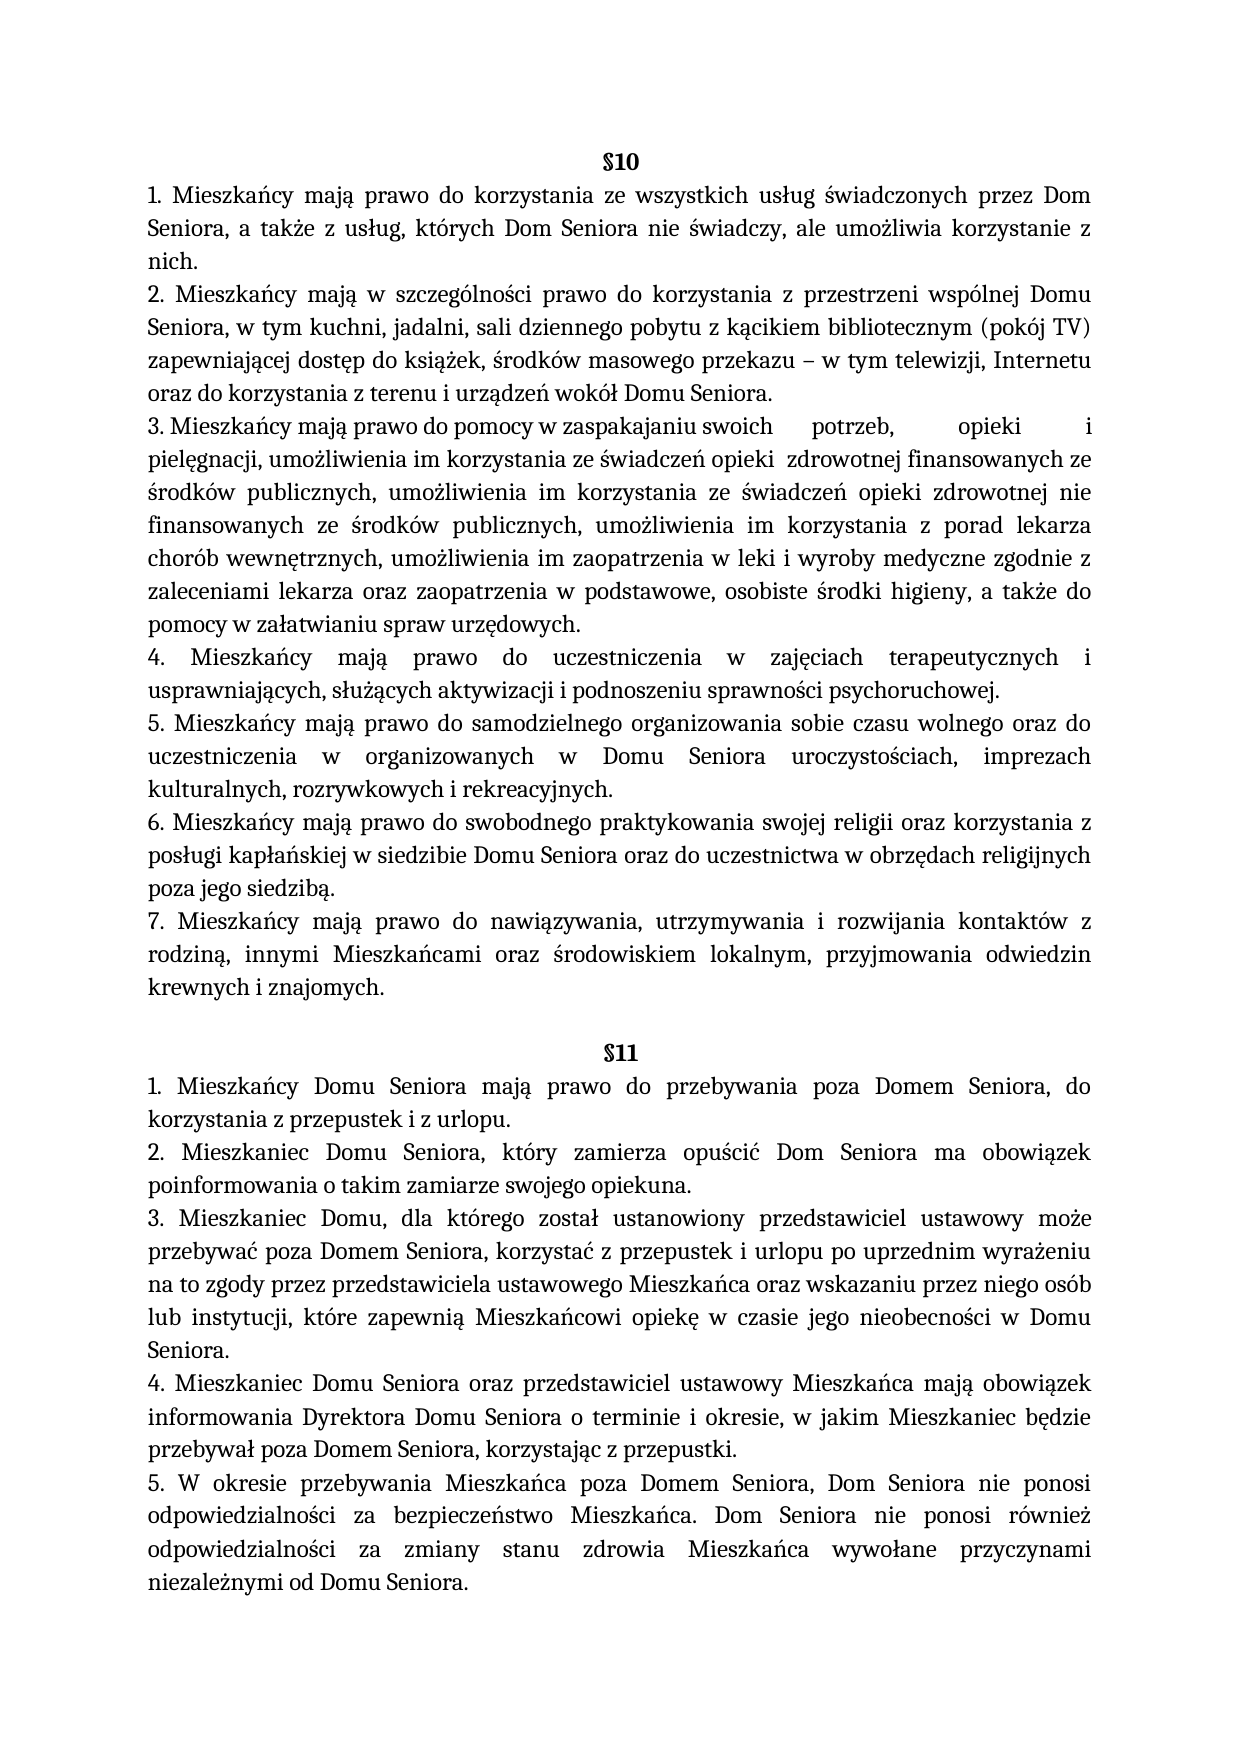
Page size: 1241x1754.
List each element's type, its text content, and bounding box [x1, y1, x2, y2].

text 5. Mieszkańcy mają prawo do samodzielnego organizowania sobie czasu wolnego oraz do uczestniczenia w organizowanych w Domu Seniora uroczystościach, imprezach kulturalnych, rozrywkowych i rekreacyjnych. [148, 709, 1093, 804]
text 3. Mieszkańcy mają prawo do pomocy w zaspakajaniu swoich potrzeb, opieki i pielęgnacji, umożliwienia im korzystania ze świadczeń opieki zdrowotnej finansowanych ze środków publicznych, umożliwienia im korzystania ze świadczeń opieki zdrowotnej nie finansowanych ze środków publicznych, umożliwienia im korzystania z porad lekarza chorób wewnętrznych, umożliwienia im zaopatrzenia w leki i wyroby medyczne zgodnie z zaleceniami lekarza oraz zaopatrzenia w podstawowe, osobiste środki higieny, a także do pomocy w załatwianiu spraw urzędowych. [148, 412, 1093, 639]
text 5. W okresie przebywania Mieszkańca poza Domem Seniora, Dom Seniora nie ponosi odpowiedzialności za bezpieczeństwo Mieszkańca. Dom Seniora nie ponosi również odpowiedzialności za zmiany stanu zdrowia Mieszkańca wywołane przyczynami niezależnymi od Domu Seniora. [148, 1468, 1093, 1596]
text 4. Mieszkaniec Domu Seniora oraz przedstawiciel ustawowy Mieszkańca mają obowiązek informowania Dyrektora Domu Seniora o terminie i okresie, w jakim Mieszkaniec będzie przebywał poza Domem Seniora, korzystając z przepustki. [148, 1369, 1093, 1464]
text 4. Mieszkańcy mają prawo do uczestniczenia w zajęciach terapeutycznych i usprawniających, służących aktywizacji i podnoszeniu sprawności psychoruchowej. [148, 643, 1093, 705]
text §10 [148, 148, 1093, 176]
text §11 [148, 1039, 1093, 1068]
text 3. Mieszkaniec Domu, dla którego został ustanowiony przedstawiciel ustawowy może przebywać poza Domem Seniora, korzystać z przepustek i urlopu po uprzednim wyrażeniu na to zgody przez przedstawiciela ustawowego Mieszkańca oraz wskazaniu przez niego osób lub instytucji, które zapewnią Mieszkańcowi opiekę w czasie jego nieobecności w Domu Seniora. [148, 1204, 1093, 1365]
text 1. Mieszkańcy Domu Seniora mają prawo do przebywania poza Domem Seniora, do korzystania z przepustek i z urlopu. [148, 1072, 1093, 1134]
text 1. Mieszkańcy mają prawo do korzystania ze wszystkich usług świadczonych przez Dom Seniora, a także z usług, których Dom Seniora nie świadczy, ale umożliwia korzystanie z nich. [148, 181, 1093, 275]
text 6. Mieszkańcy mają prawo do swobodnego praktykowania swojej religii oraz korzystania z posługi kapłańskiej w siedzibie Domu Seniora oraz do uczestnictwa w obrzędach religijnych poza jego siedzibą. [148, 808, 1093, 903]
text 2. Mieszkańcy mają w szczególności prawo do korzystania z przestrzeni wspólnej Domu Seniora, w tym kuchni, jadalni, sali dziennego pobytu z kącikiem bibliotecznym (pokój TV) zapewniającej dostęp do książek, środków masowego przekazu – w tym telewizji, Internetu oraz do korzystania z terenu i urządzeń wokół Domu Seniora. [148, 280, 1093, 407]
text 7. Mieszkańcy mają prawo do nawiązywania, utrzymywania i rozwijania kontaktów z rodziną, innymi Mieszkańcami oraz środowiskiem lokalnym, przyjmowania odwiedzin krewnych i znajomych. [148, 907, 1093, 1002]
text 2. Mieszkaniec Domu Seniora, który zamierza opuścić Dom Seniora ma obowiązek poinformowania o takim zamiarze swojego opiekuna. [148, 1138, 1093, 1200]
